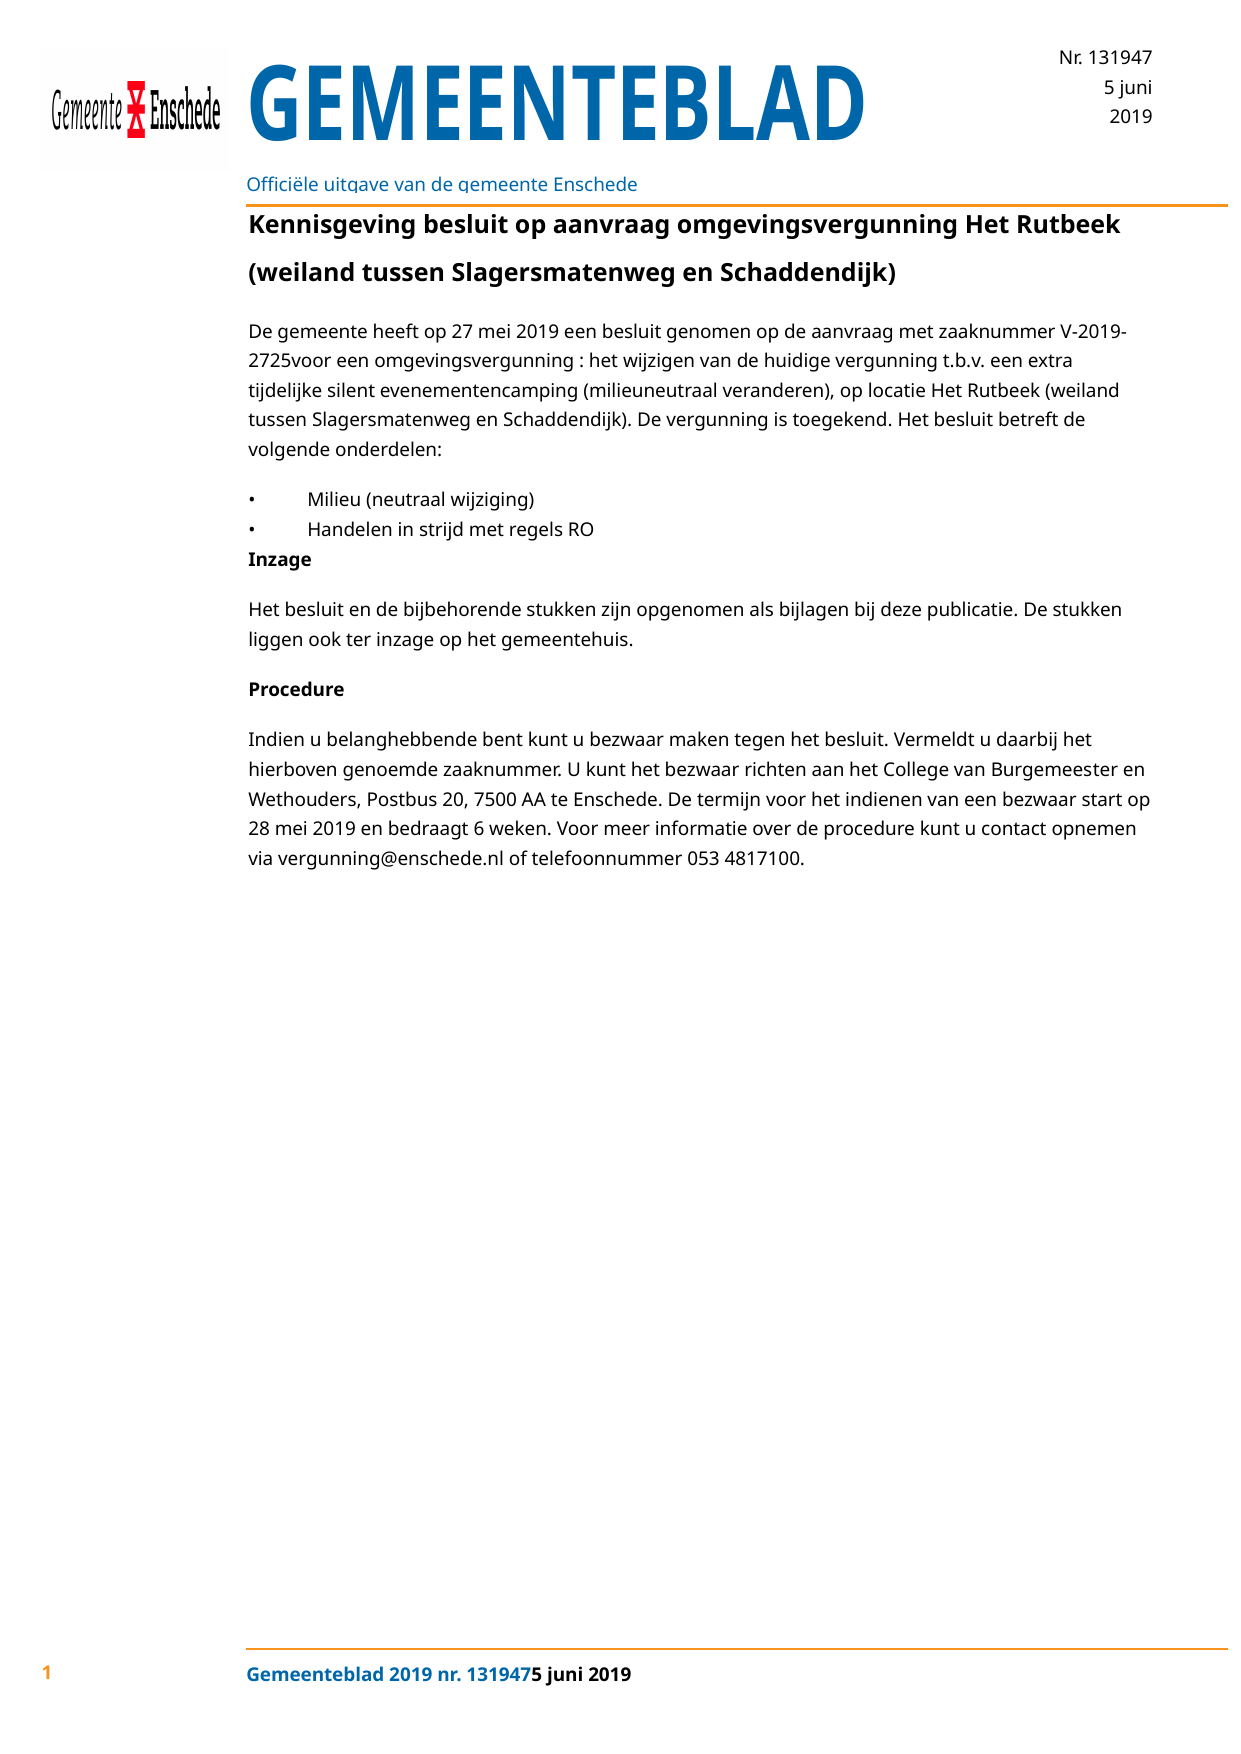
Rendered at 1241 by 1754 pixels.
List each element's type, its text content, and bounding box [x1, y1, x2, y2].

text De gemeente heeft op 27 mei 2019 een besluit genomen op de aanvraag met zaaknummer V-2019-2725voor een omgevingsvergunning : het wijzigen van de huidige vergunning t.b.v. een extra tijdelijke silent evenementencamping (milieuneutraal veranderen), op locatie Het Rutbeek (weiland tussen Slagersmatenweg en Schaddendijk). De vergunning is toegekend. Het besluit betreft de volgende onderdelen: [248, 318, 1152, 462]
text Kennisgeving besluit op aanvraag omgevingsvergunning Het Rutbeek (weiland tussen Slagersmatenweg en Schaddendijk) [248, 207, 1152, 288]
text Procedure [248, 676, 1152, 702]
picture [41, 47, 231, 172]
text Het besluit en de bijbehorende stukken zijn opgenomen als bijlagen bij deze publicatie. De stukken liggen ook ter inzage op het gemeentehuis. [248, 596, 1152, 652]
text Indien u belanghebbende bent kunt u bezwaar maken tegen het besluit. Vermeldt u daarbij het hierboven genoemde zaaknummer. U kunt het bezwaar richten aan het College van Burgemees­ter en Wethouders, Postbus 20, 7500 AA te Enschede. De termijn voor het indienen van een bezwaar start op 28 mei 2019 en bedraagt 6 weken. Voor meer informatie over de procedure kunt u contact opnemen via vergunning@enschede.nl of telefoonnummer 053 4817100. [248, 727, 1152, 871]
list Handelen in strijd met regels RO [248, 516, 1152, 542]
list Milieu (neutraal wijziging) [248, 487, 1152, 512]
text Inzage [248, 546, 1152, 572]
